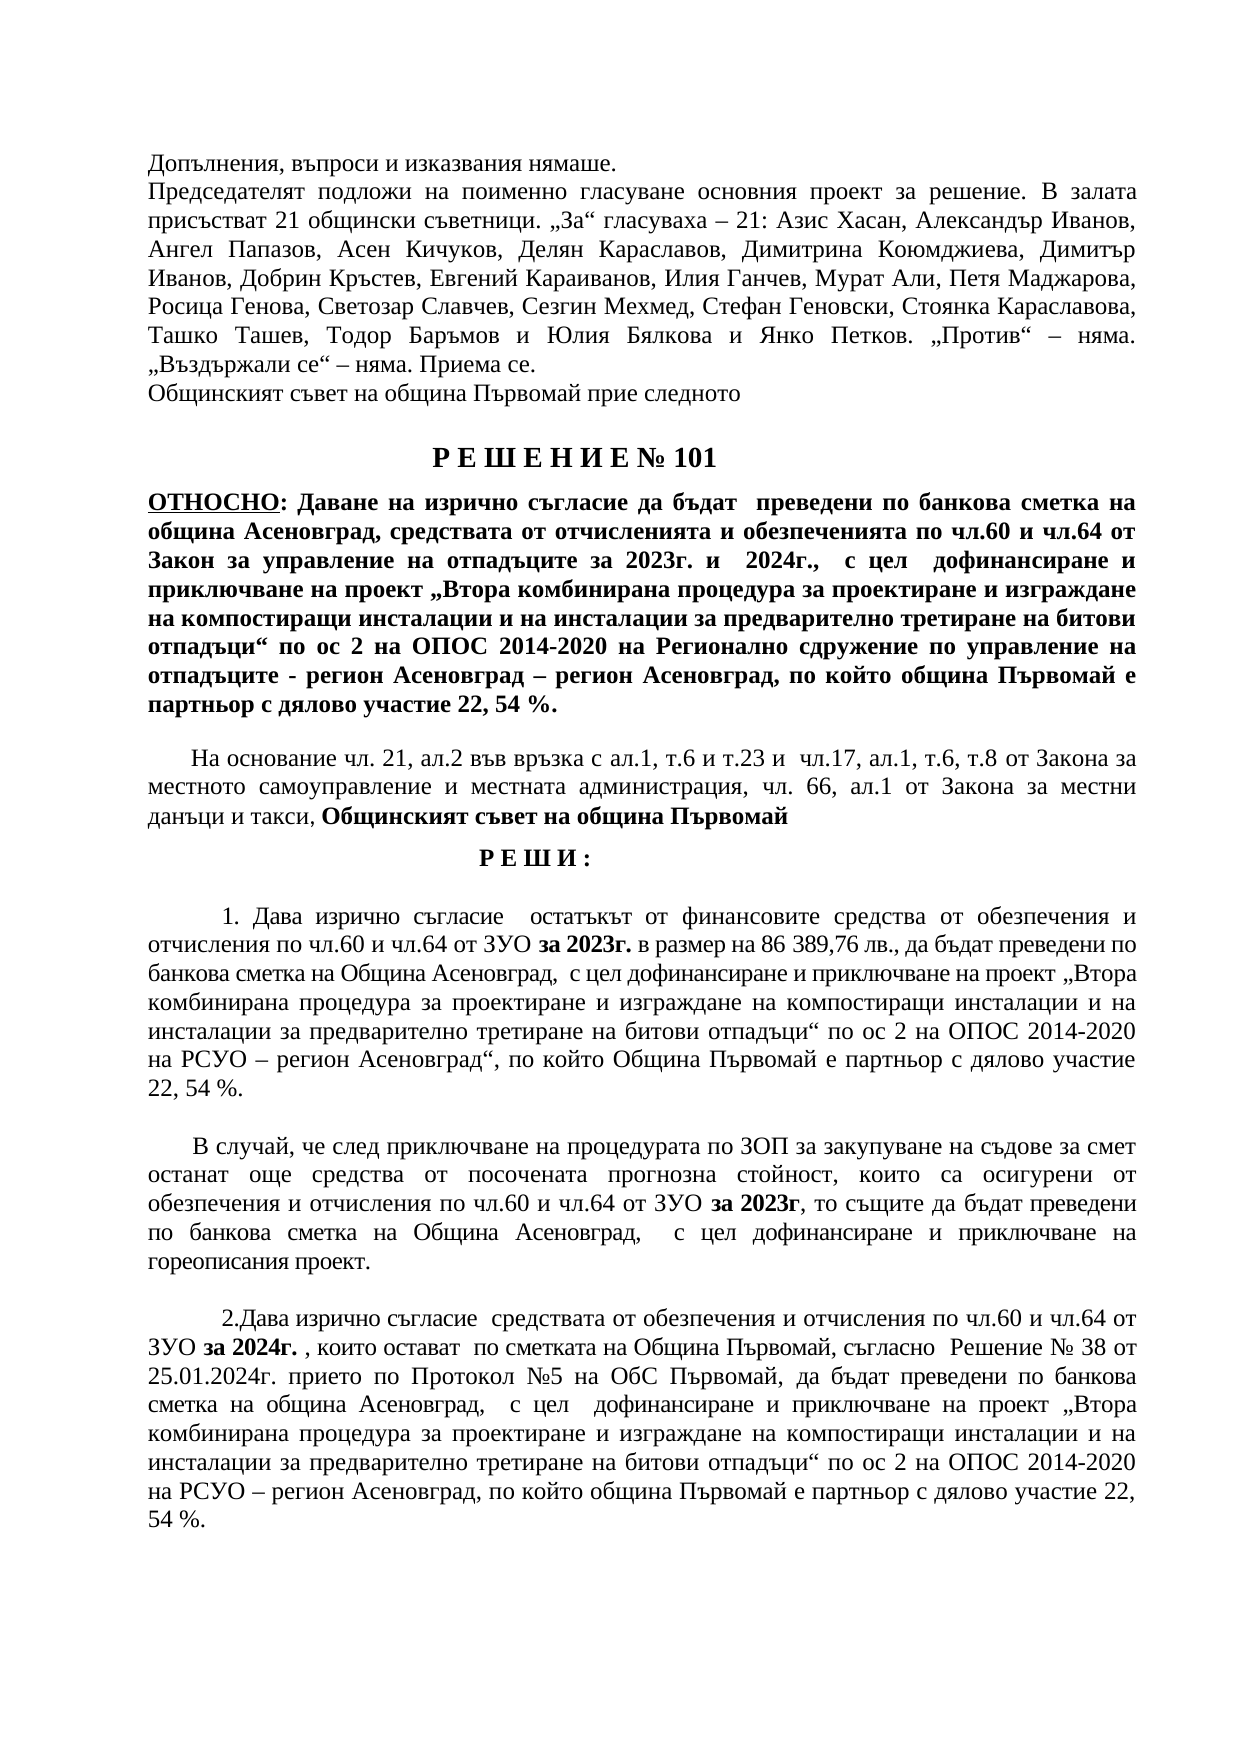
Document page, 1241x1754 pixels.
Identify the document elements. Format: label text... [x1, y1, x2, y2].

text 1. Дава изрично съгласие остатъкът от финансовите средства от обезпечения и отчисления по чл.60 и чл.64 от ЗУО за 2023г. в размер на 86 389,76 лв., да бъдат преведени по банкова сметка на Община Асеновград, с цел дофинансиране и приключване на проект „Втора комбинирана процедура за проектиране и изграждане на компостиращи инсталации и на инсталации за предварително третиране на битови отпадъци“ по ос 2 на ОПОС 2014-2020 на РСУО – регион Асеновград“, по който Община Първомай е партньор с дялово участие 22, 54 %. [148, 901, 1137, 1102]
text Допълнения, въпроси и изказвания нямаше. [148, 148, 1137, 176]
text В случай, че след приключване на процедурата по ЗОП за закупуване на съдове за смет останат още средства от посочената прогнозна стойност, които са осигурени от обезпечения и отчисления по чл.60 и чл.64 от ЗУО за 2023г, то същите да бъдат преведени по банкова сметка на Община Асеновград, с цел дофинансиране и приключване на гореописания проект. [148, 1131, 1137, 1274]
text Р Е Ш Е Н И Е № 101 [148, 440, 1137, 473]
text На основание чл. 21, ал.2 във връзка с ал.1, т.6 и т.23 и чл.17, ал.1, т.6, т.8 от Закона за местното самоуправление и местната администрация, чл. 66, ал.1 от Закона за местни данъци и такси, Общинският съвет на община Първомай [148, 743, 1137, 831]
text Р Е Ш И : [148, 843, 1137, 872]
text Общинският съвет на община Първомай прие следното [148, 378, 1137, 406]
text ОТНОСНО: Даване на изрично съгласие да бъдат преведени по банкова сметка на община Асеновград, средствата от отчисленията и обезпеченията по чл.60 и чл.64 от Закон за управление на отпадъците за 2023г. и 2024г., с цел дофинансиране и приключване на проект „Втора комбинирана процедура за проектиране и изграждане на компостиращи инсталации и на инсталации за предварително третиране на битови отпадъци“ по ос 2 на ОПОС 2014-2020 на Регионално сдружение по управление на отпадъците - регион Асеновград – регион Асеновград, по който община Първомай е партньор с дялово участие 22, 54 %. [148, 486, 1137, 718]
text Председателят подложи на поименно гласуване основния проект за решение. В залата присъстват 21 общински съветници. „За“ гласуваха – 21: Азис Хасан, Александър Иванов, Ангел Папазов, Асен Кичуков, Делян Караславов, Димитрина Коюмджиева, Димитър Иванов, Добрин Кръстев, Евгений Караиванов, Илия Ганчев, Мурат Али, Петя Маджарова, Росица Генова, Светозар Славчев, Сезгин Мехмед, Стефан Геновски, Стоянка Караславова, Ташко Ташев, Тодор Баръмов и Юлия Бялкова и Янко Петков. „Против“ – няма. „Въздържали се“ – няма. Приема се. [148, 176, 1137, 378]
text 2.Дава изрично съгласие средствата от обезпечения и отчисления по чл.60 и чл.64 от ЗУО за 2024г. , които остават по сметката на Община Първомай, съгласно Решение № 38 от 25.01.2024г. прието по Протокол №5 на ОбС Първомай, да бъдат преведени по банкова сметка на община Асеновград, с цел дофинансиране и приключване на проект „Втора комбинирана процедура за проектиране и изграждане на компостиращи инсталации и на инсталации за предварително третиране на битови отпадъци“ по ос 2 на ОПОС 2014-2020 на РСУО – регион Асеновград, по който община Първомай е партньор с дялово участие 22, 54 %. [148, 1303, 1137, 1533]
